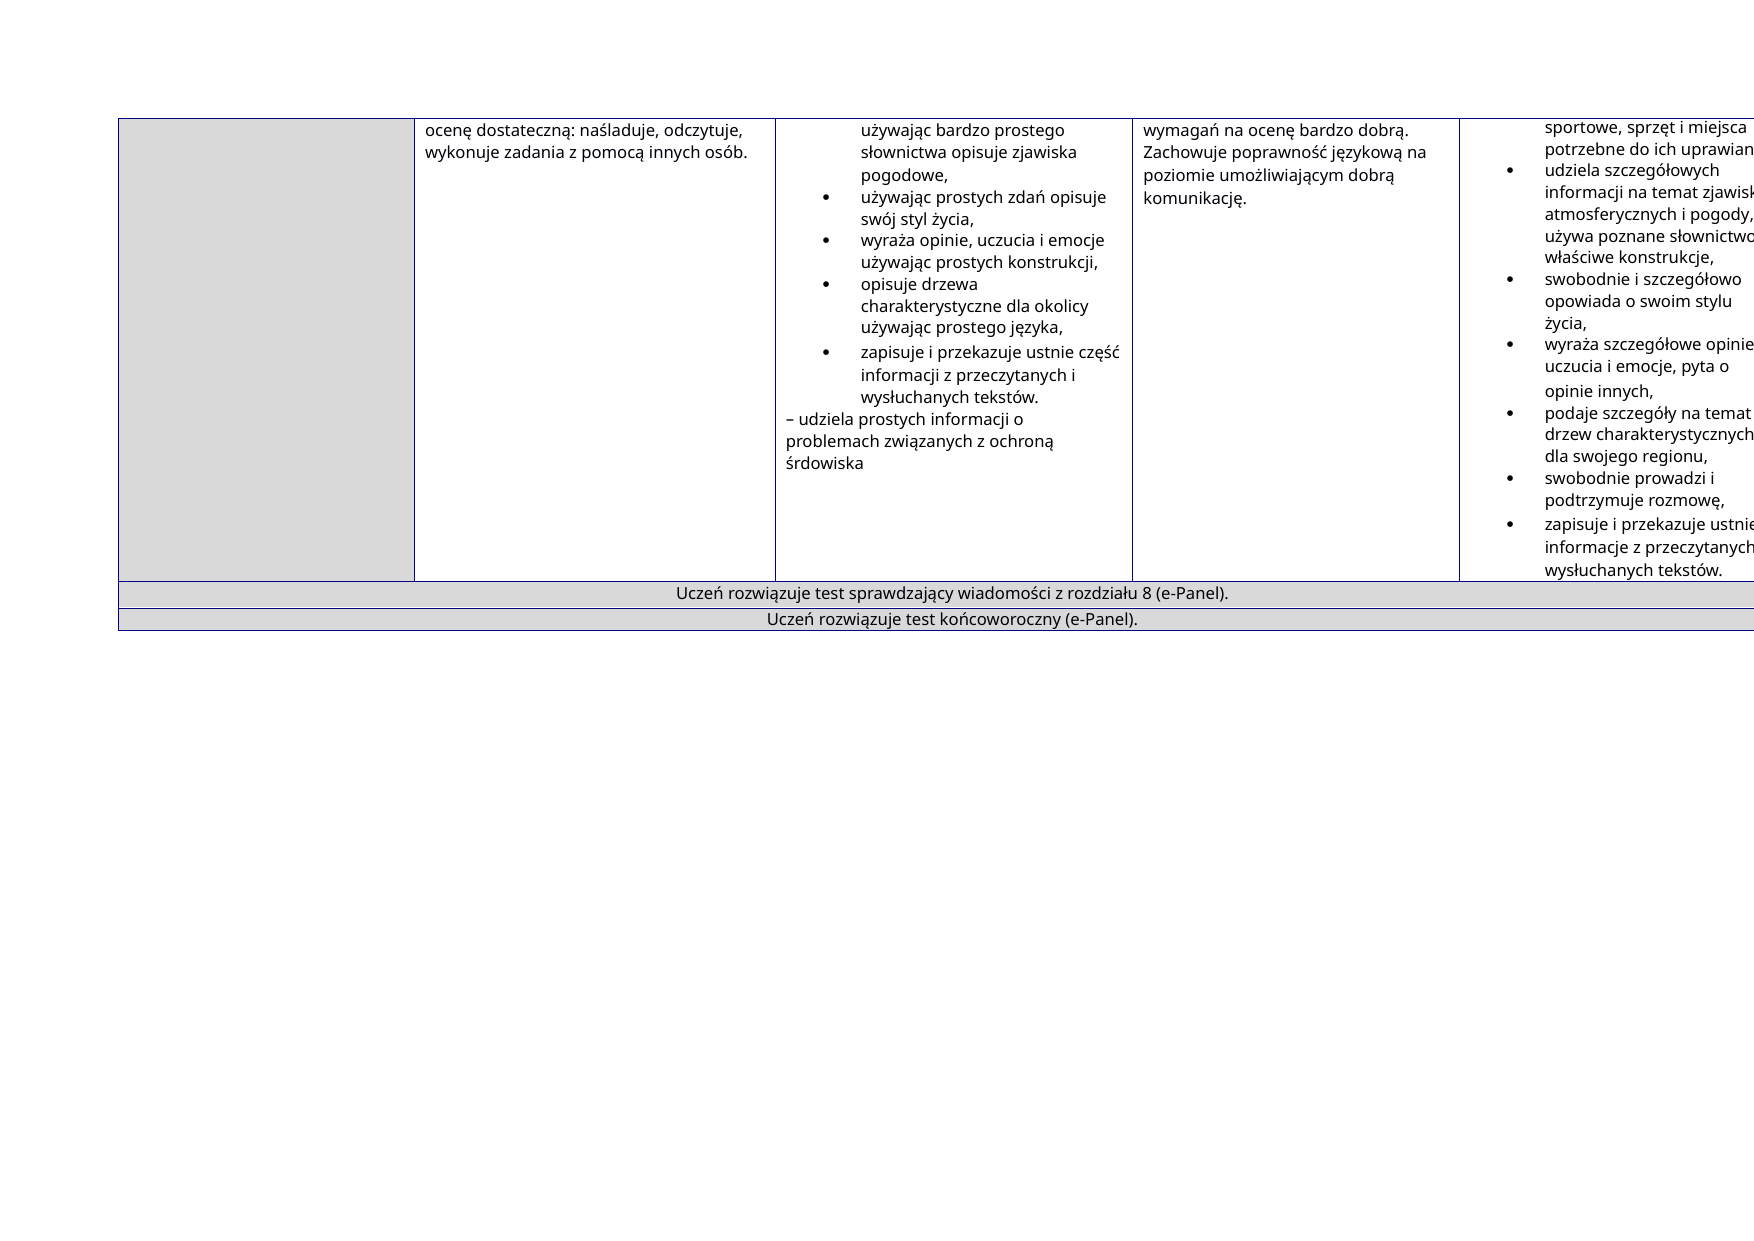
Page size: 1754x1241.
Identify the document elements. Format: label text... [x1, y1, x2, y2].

table_cell Uczeń rozwiązuje test końcoworoczny (e-Panel). [119, 609, 1754, 630]
table_cell używając bardzo prostego słownictwa opisuje zjawiska pogodowe, używając prostych zdań opisuje swój styl życia, wyraża opinie, uczucia i emocje używając prostych konstrukcji, opisuje drzewa charakterystyczne dla okolicy używając prostego języka, zapisuje i przekazuje ustnie część informacji z przeczytanych i wysłuchanych tekstów. – udziela prostych informacji o problemach związanych z ochroną śrdowiska [776, 119, 1132, 581]
table_cell Uczeń rozwiązuje test sprawdzający wiadomości z rozdziału 8 (e-Panel). [119, 582, 1754, 607]
table_cell ocenę dostateczną: naśladuje, odczytuje, wykonuje zadania z pomocą innych osób. [415, 119, 775, 581]
table_cell wymagań na ocenę bardzo dobrą. Zachowuje poprawność językową na poziomie umożliwiającym dobrą komunikację. [1133, 119, 1459, 581]
table_cell Uczeń: poprawnie rozwiązuje zadania na czytanie i słuchanie, wykonuje i wydaje instrukcje i polecenia, szczegółowo opisuje ulubione dyscypliny sportowe, sprzęt i miejsca potrzebne do ich uprawiania, udziela szczegółowych informacji na temat zjawisk atmosferycznych i pogody, używa poznane słownictwo i właściwe konstrukcje, swobodnie i szczegółowo opowiada o swoim stylu życia, wyraża szczegółowe opinie, uczucia i emocje, pyta o opinie innych, podaje szczegóły na temat drzew charakterystycznych dla swojego regionu, swobodnie prowadzi i podtrzymuje rozmowę, zapisuje i przekazuje ustnie informacje z przeczytanych i wysłuchanych tekstów. [1460, 119, 1754, 581]
table_cell [119, 119, 414, 581]
